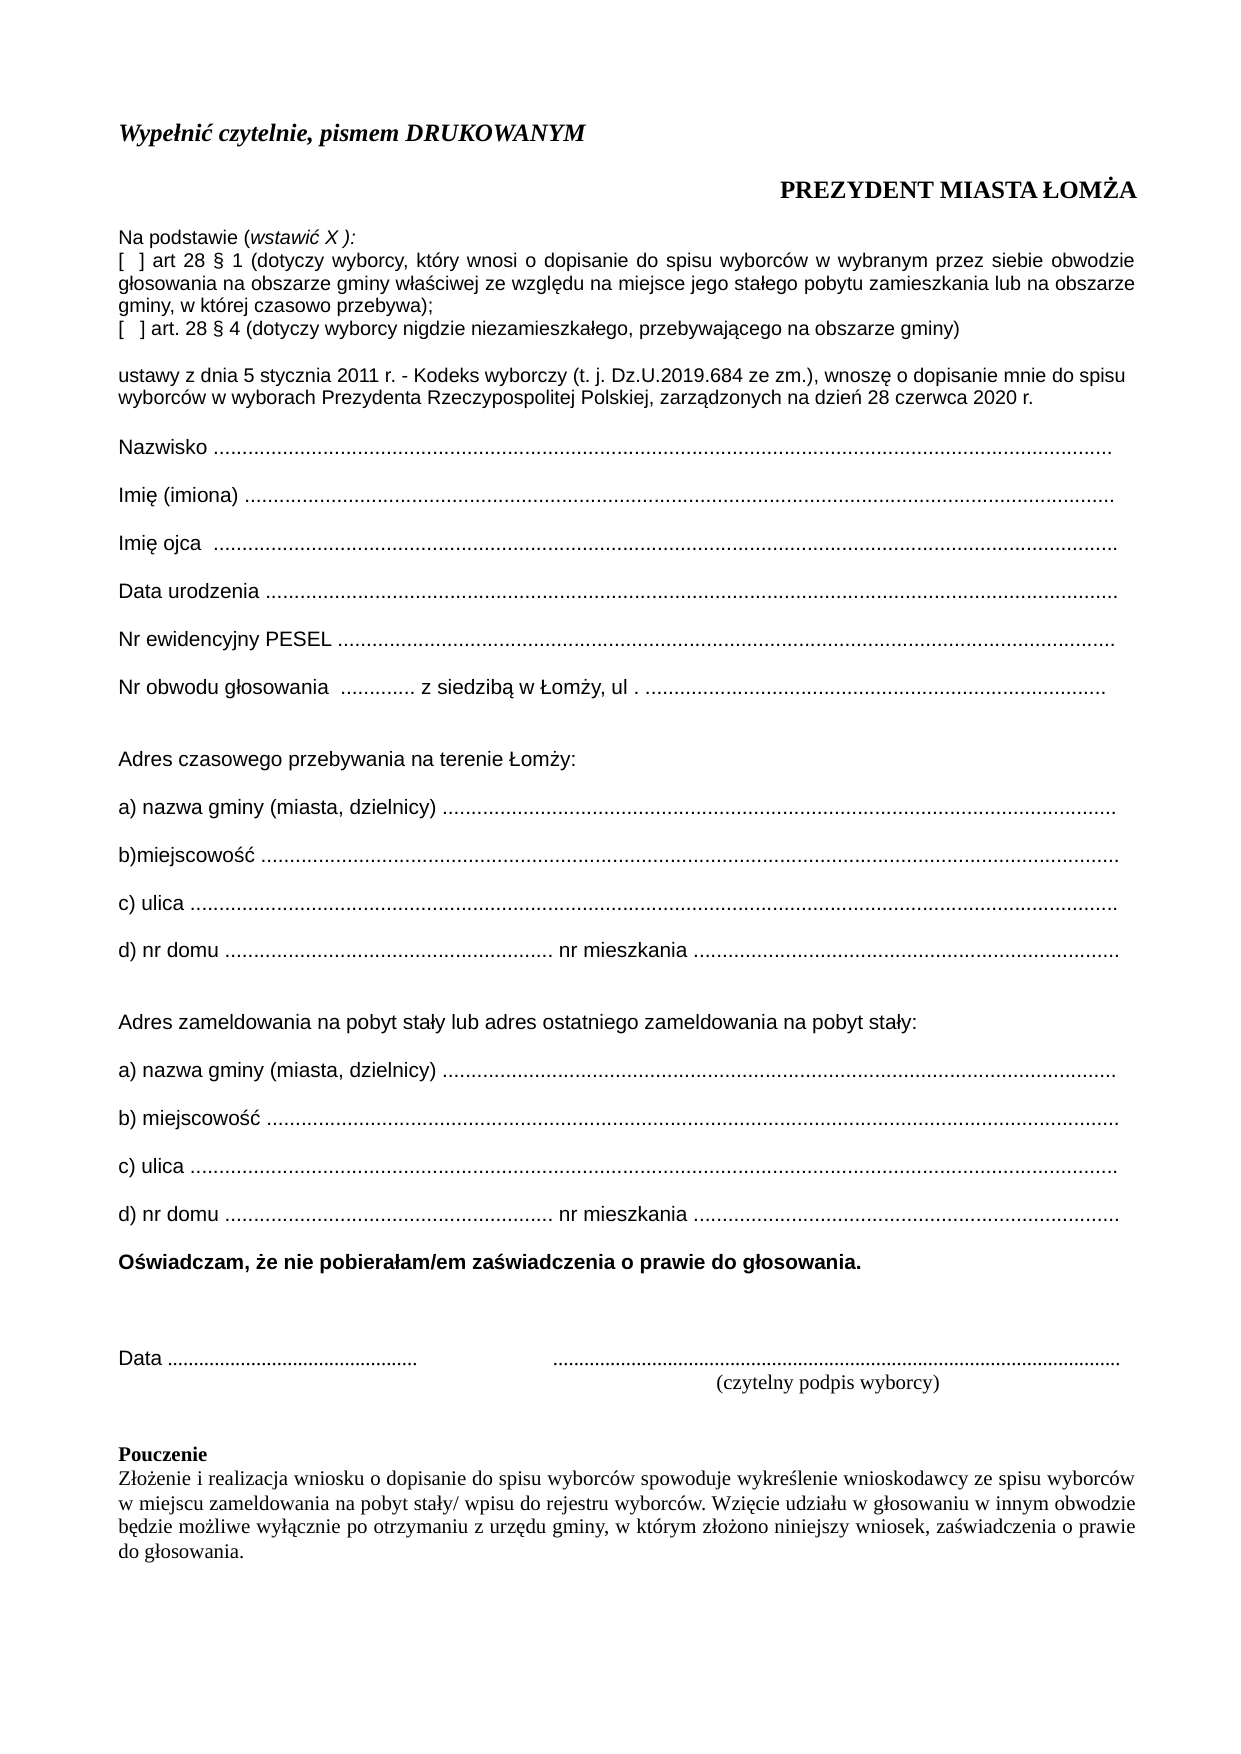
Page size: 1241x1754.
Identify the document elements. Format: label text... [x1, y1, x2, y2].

text Nr obwodu głosowania ............. z siedzibą w Łomży, ul . ................................................................................ [118, 675, 1137, 699]
text Data urodzenia .................................................................................................................................................... [118, 579, 1137, 627]
text c) ulica ................................................................................................................................................................. [118, 1154, 1137, 1202]
text d) nr domu ......................................................... nr mieszkania .......................................................................... [118, 1202, 1137, 1226]
text Na podstawie (wstawić X ): [118, 226, 1137, 249]
text c) ulica ................................................................................................................................................................. [118, 890, 1137, 938]
text d) nr domu ......................................................... nr mieszkania .......................................................................... [118, 938, 1137, 986]
text Oświadczam, że nie pobierałam/em zaświadczenia o prawie do głosowania. [118, 1250, 1137, 1274]
text [ ] art 28 § 1 (dotyczy wyborcy, który wnosi o dopisanie do spisu wyborców w wybranym przez siebie obwodzie głosowania na obszarze gminy właściwej ze względu na miejsce jego stałego pobytu zamieszkania lub na obszarze gminy, w której czasowo przebywa); [118, 249, 1137, 317]
text [ ] art. 28 § 4 (dotyczy wyborcy nigdzie niezamieszkałego, przebywającego na obszarze gminy) [118, 317, 1137, 339]
text b) miejscowość .................................................................................................................................................... [118, 1106, 1137, 1154]
text Imię ojca ............................................................................................................................................................. [118, 531, 1137, 579]
text Pouczenie [118, 1442, 1137, 1466]
text PREZYDENT MIASTA ŁOMŻA [118, 176, 1137, 204]
text Adres zameldowania na pobyt stały lub adres ostatniego zameldowania na pobyt stały: [118, 1010, 1137, 1058]
text a) nazwa gminy (miasta, dzielnicy) ..................................................................................................................... [118, 794, 1137, 842]
text Imię (imiona) ....................................................................................................................................................... [118, 483, 1137, 531]
text Nazwisko ............................................................................................................................................................ [118, 435, 1137, 483]
text a) nazwa gminy (miasta, dzielnicy) ..................................................................................................................... [118, 1058, 1137, 1106]
text Data ................................................ ............................................................................................................. [118, 1346, 1137, 1370]
text Adres czasowego przebywania na terenie Łomży: [118, 747, 1137, 794]
text Złożenie i realizacja wniosku o dopisanie do spisu wyborców spowoduje wykreślenie wnioskodawcy ze spisu wyborców w miejscu zameldowania na pobyt stały/ wpisu do rejestru wyborców. Wzięcie udziału w głosowaniu w innym obwodzie będzie możliwe wyłącznie po otrzymaniu z urzędu gminy, w którym złożono niniejszy wniosek, zaświadczenia o prawie do głosowania. [118, 1466, 1137, 1563]
text Nr ewidencyjny PESEL ....................................................................................................................................... [118, 627, 1137, 675]
text ustawy z dnia 5 stycznia 2011 r. - Kodeks wyborczy (t. j. Dz.U.2019.684 ze zm.), wnoszę o dopisanie mnie do spisu wyborców w wyborach Prezydenta Rzeczypospolitej Polskiej, zarządzonych na dzień 28 czerwca 2020 r. [118, 363, 1137, 409]
text Wypełnić czytelnie, pismem DRUKOWANYM [118, 118, 1137, 147]
text (czytelny podpis wyborcy) [118, 1370, 1137, 1394]
text b)miejscowość ..................................................................................................................................................... [118, 842, 1137, 890]
